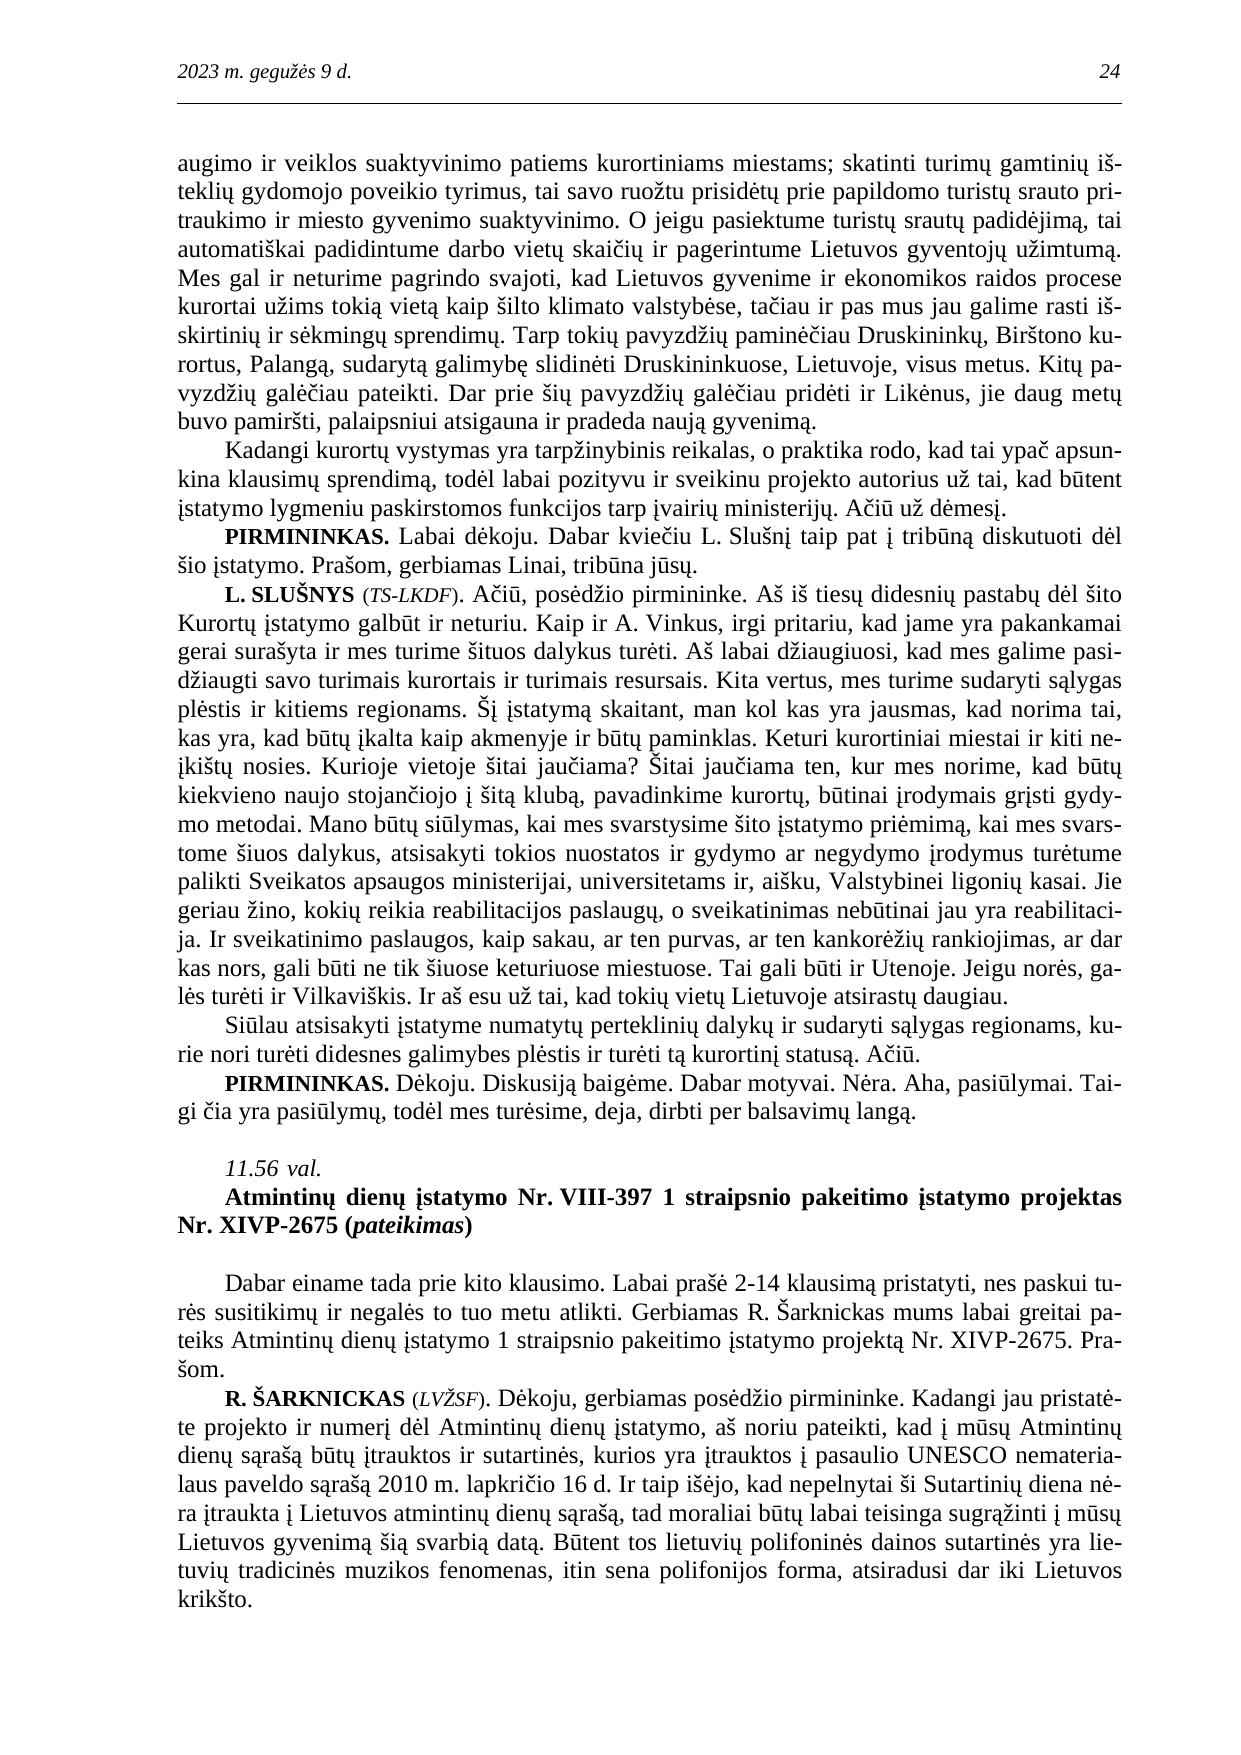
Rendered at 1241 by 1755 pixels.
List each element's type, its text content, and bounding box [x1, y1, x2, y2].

text Da­bar ei­na­me ta­da prie ki­to klau­si­mo. La­bai pra­šė 2-14 klau­si­mą pri­sta­ty­ti, nes pas­kui tu­rės su­si­ti­ki­mų ir ne­ga­lės to tuo me­tu at­lik­ti. Ger­bia­mas R. Šar­knic­kas mums la­bai grei­tai pa­teiks At­min­ti­nų die­nų įsta­ty­mo 1 straips­nio pa­kei­ti­mo įsta­ty­mo pro­jek­tą Nr. XIVP-2675. Pra­šom. [177, 1268, 1122, 1383]
text Ka­dan­gi ku­ror­tų vys­ty­mas yra tarp­ži­ny­bi­nis rei­ka­las, o prak­ti­ka ro­do, kad tai ypač ap­sun­ki­na klau­si­mų spren­di­mą, to­dėl la­bai po­zi­ty­vu ir svei­ki­nu pro­jek­to au­to­rius už tai, kad bū­tent įsta­ty­mo lyg­me­niu pa­skirs­to­mos funk­ci­jos tarp įvai­rių mi­nis­te­ri­jų. Ačiū už dė­me­sį. [177, 435, 1122, 521]
text PIRMININKAS. La­bai dė­ko­ju. Da­bar kvie­čiu L. Sluš­nį taip pat į tri­bū­ną dis­ku­tuo­ti dėl šio įsta­ty­mo. Pra­šom, ger­bia­mas Li­nai, tri­bū­na jū­sų. [177, 521, 1122, 579]
text At­min­ti­nų die­nų įsta­ty­mo Nr. VIII-397 1 straips­nio pa­kei­ti­mo įsta­ty­mo pro­jek­tas Nr. XIVP-2675 (pa­tei­ki­mas) [177, 1182, 1122, 1239]
text augi­mo ir veik­los su­ak­ty­vi­ni­mo pa­tiems ku­ror­ti­niams mies­tams; ska­tin­ti tu­ri­mų gam­ti­nių iš­tek­lių gy­do­mo­jo po­vei­kio ty­ri­mus, tai sa­vo ruož­tu pri­si­dė­tų prie pa­pil­do­mo tu­ris­tų srau­to pri­trau­ki­mo ir mies­to gy­ve­ni­mo su­ak­ty­vi­ni­mo. O jei­gu pa­siek­tu­me tu­ris­tų srau­tų pa­di­dė­ji­mą, tai au­to­ma­tiš­kai pa­di­din­tu­me dar­bo vie­tų skai­čių ir pa­ge­rin­tu­me Lie­tu­vos gy­ven­to­jų už­im­tu­mą. Mes gal ir ne­tu­ri­me pa­grin­do sva­jo­ti, kad Lie­tu­vos gy­ve­ni­me ir eko­no­mi­kos rai­dos pro­ce­se ku­ror­tai užims to­kią vie­tą kaip šil­to kli­ma­to vals­ty­bė­se, ta­čiau ir pas mus jau ga­li­me ras­ti iš­skir­ti­nių ir sėk­min­gų spren­di­mų. Tarp to­kių pa­vyz­džių pa­mi­nė­čiau Drus­ki­nin­kų, Birš­to­no ku­ror­tus, Pa­lan­gą, su­da­ry­tą ga­li­my­bę sli­di­nė­ti Drus­ki­nin­kuo­se, Lie­tu­vo­je, vi­sus me­tus. Ki­tų pa­vyz­džių ga­lė­čiau pa­teik­ti. Dar prie šių pa­vyz­džių ga­lė­čiau pri­dė­ti ir Li­kė­nus, jie daug me­tų bu­vo pa­mirš­ti, pa­laips­niui at­si­gau­na ir pra­de­da nau­ją gy­ve­ni­mą. [177, 148, 1122, 435]
text L. SLUŠNYS (TS-LKDF). Ačiū, po­sė­džio pir­mi­nin­ke. Aš iš tie­sų di­des­nių pa­sta­bų dėl ši­to Ku­ror­tų įsta­ty­mo gal­būt ir ne­tu­riu. Kaip ir A. Vin­kus, ir­gi pri­ta­riu, kad ja­me yra pa­kan­ka­mai ge­rai su­ra­šy­ta ir mes tu­ri­me ši­tuos da­ly­kus tu­rė­ti. Aš la­bai džiau­giuo­si, kad mes ga­li­me pa­si­džiaug­ti sa­vo tu­ri­mais ku­ror­tais ir tu­ri­mais re­sur­sais. Ki­ta ver­tus, mes tu­ri­me su­da­ry­ti są­ly­gas plės­tis ir ki­tiems re­gio­nams. Šį įsta­ty­mą skai­tant, man kol kas yra jaus­mas, kad no­ri­ma tai, kas yra, kad bū­tų įkal­ta kaip ak­me­ny­je ir bū­tų pa­min­klas. Ke­tu­ri ku­ror­ti­niai mies­tai ir ki­ti ne­įkiš­tų no­sies. Ku­rio­je vie­to­je ši­tai jau­čia­ma? Ši­tai jau­čia­ma ten, kur mes no­ri­me, kad bū­tų kiek­vie­no nau­jo sto­jan­čiojo į ši­tą klu­bą, pa­va­din­ki­me ku­ror­tų, bū­ti­nai įro­dy­mais grįs­ti gy­dy­mo me­to­dai. Ma­no bū­tų siū­ly­mas, kai mes svars­ty­si­me ši­to įsta­ty­mo pri­ėmi­mą, kai mes svars­to­me šiuos da­ly­kus, at­si­sa­ky­ti to­kios nuo­sta­tos ir gy­dy­mo ar ne­gy­dy­mo įro­dy­mus tu­rė­tu­me pa­lik­ti Svei­ka­tos ap­sau­gos mi­nis­te­ri­jai, uni­ver­si­te­tams ir, aiš­ku, Vals­ty­bi­nei li­go­nių ka­sai. Jie ge­riau ži­no, ko­kių rei­kia re­a­bi­li­ta­ci­jos pa­slau­gų, o svei­ka­ti­ni­mas ne­bū­ti­nai jau yra re­a­bi­li­ta­ci­ja. Ir svei­ka­ti­ni­mo pa­slau­gos, kaip sa­kau, ar ten pur­vas, ar ten kan­ko­rė­žių ran­kio­ji­mas, ar dar kas nors, ga­li bū­ti ne tik šiuo­se ke­tu­riuo­se mies­tuo­se. Tai ga­li bū­ti ir Ute­no­je. Jei­gu no­rės, ga­lės tu­rė­ti ir Vil­ka­viš­kis. Ir aš esu už tai, kad to­kių vie­tų Lie­tu­vo­je at­si­ras­tų dau­giau. [177, 579, 1122, 1010]
text R. ŠARKNICKAS (LVŽSF). Dė­ko­ju, ger­bia­mas po­sė­džio pir­mi­nin­ke. Ka­dan­gi jau pri­sta­tė­te pro­jek­to ir nu­me­rį dėl At­min­ti­nų die­nų įsta­ty­mo, aš no­riu pa­teik­ti, kad į mū­sų At­min­ti­nų die­nų są­ra­šą bū­tų įtrauk­tos ir su­tar­ti­nės, ku­rios yra įtrauk­tos į pa­sau­lio UNESCO ne­ma­te­ria­laus pa­vel­do są­ra­šą 2010 m. lap­kri­čio 16 d. Ir taip iš­ėjo, kad ne­pel­ny­tai ši Su­tar­ti­nių die­na nė­ra įtrauk­ta į Lie­tu­vos at­min­ti­nų die­nų są­ra­šą, tad mo­ra­liai bū­tų la­bai tei­sin­ga su­grą­žin­ti į mū­sų Lie­tu­vos gy­ve­ni­mą šią svar­bią da­tą. Bū­tent tos lie­tu­vių po­li­fo­ni­nės dai­nos su­tar­ti­nės yra lie­tuvių tra­di­ci­nės mu­zi­kos fe­no­me­nas, itin se­na po­li­fo­ni­jos for­ma, at­si­ra­du­si dar iki Lie­tu­vos krikš­to. [177, 1383, 1122, 1613]
text 11.56 val. [224, 1154, 1122, 1182]
text Siū­lau at­si­sa­ky­ti įsta­ty­me nu­ma­ty­tų per­tek­li­nių da­ly­kų ir su­da­ry­ti są­ly­gas re­gio­nams, ku­rie no­ri tu­rė­ti di­des­nes ga­li­my­bes plės­tis ir tu­rė­ti tą ku­ror­ti­nį sta­tu­są. Ačiū. [177, 1010, 1122, 1068]
text PIRMININKAS. Dė­ko­ju. Dis­ku­si­ją bai­gė­me. Da­bar mo­ty­vai. Nė­ra. Aha, pa­siū­ly­mai. Tai­gi čia yra pa­siū­ly­mų, to­dėl mes tu­rė­si­me, de­ja, dirb­ti per bal­sa­vi­mų lan­gą. [177, 1068, 1122, 1125]
